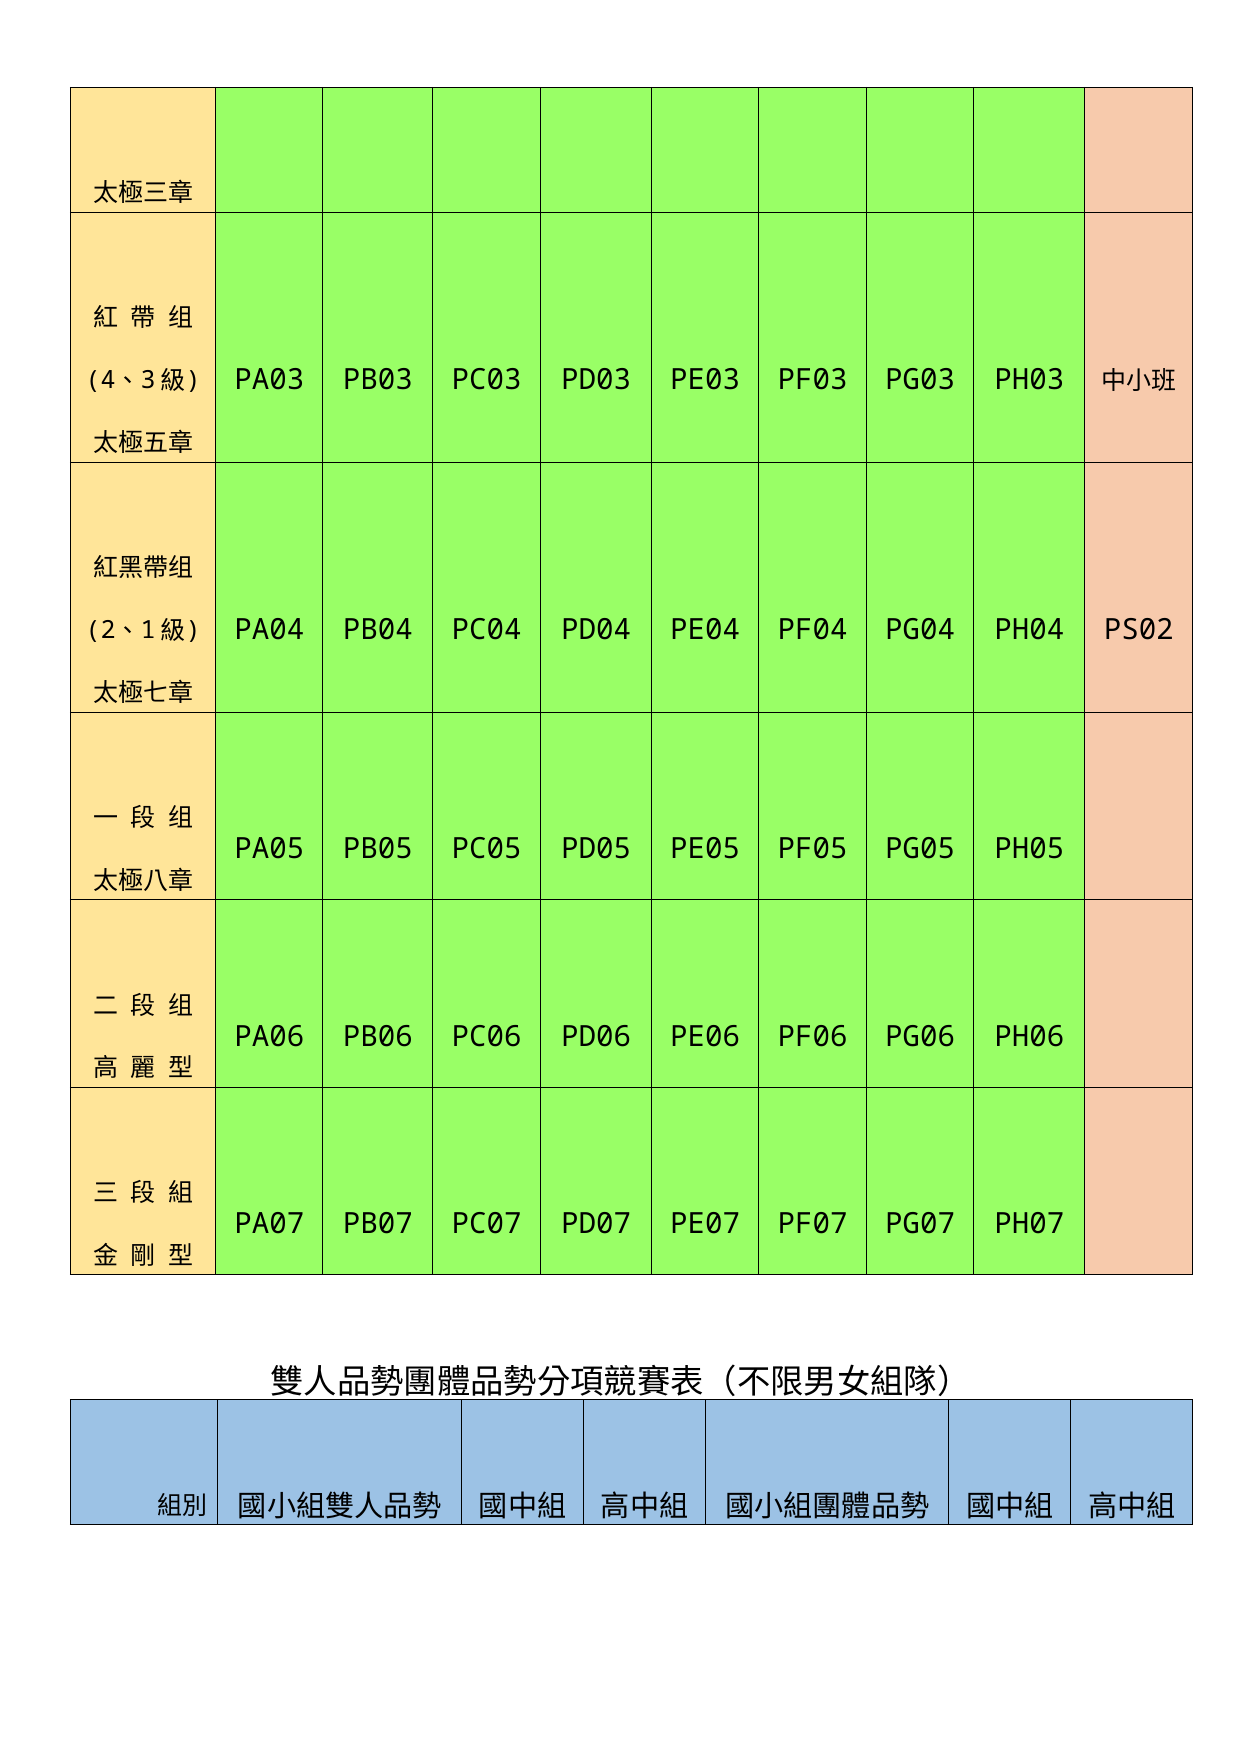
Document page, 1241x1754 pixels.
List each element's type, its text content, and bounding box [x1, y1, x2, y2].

table_cell PG06 [867, 900, 973, 1087]
table_cell PC03 [433, 213, 540, 462]
table_header 國小組雙人品勢 [218, 1400, 461, 1524]
table_cell PD07 [541, 1088, 651, 1274]
text 雙人品勢團體品勢分項競賽表（不限男女組隊） [59, 1337, 1181, 1399]
table_cell PB07 [323, 1088, 432, 1274]
table_cell PH05 [974, 713, 1084, 899]
table_cell [652, 88, 758, 212]
table_cell PE05 [652, 713, 758, 899]
table_cell PF07 [759, 1088, 866, 1274]
table_cell PH03 [974, 213, 1084, 462]
table_cell PH06 [974, 900, 1084, 1087]
table_cell PC04 [433, 463, 540, 712]
table_cell PC05 [433, 713, 540, 899]
table_cell PE07 [652, 1088, 758, 1274]
table_cell 三 段 組 金 剛 型 [71, 1088, 215, 1274]
table_cell [216, 88, 322, 212]
table_cell PB05 [323, 713, 432, 899]
table_cell [867, 88, 973, 212]
table_cell PG04 [867, 463, 973, 712]
table_cell PE03 [652, 213, 758, 462]
table_cell [1085, 900, 1192, 1087]
table_cell PA04 [216, 463, 322, 712]
table_cell PG07 [867, 1088, 973, 1274]
table_cell PS02 [1085, 463, 1192, 712]
table_cell PF04 [759, 463, 866, 712]
table_cell PB04 [323, 463, 432, 712]
table_cell PA03 [216, 213, 322, 462]
table_cell PD06 [541, 900, 651, 1087]
table_cell [974, 88, 1084, 212]
table_header 高中組 [584, 1400, 705, 1524]
table_cell 中小班 [1085, 213, 1192, 462]
table_cell PE06 [652, 900, 758, 1087]
table_cell [323, 88, 432, 212]
table_cell PD04 [541, 463, 651, 712]
table_cell PC07 [433, 1088, 540, 1274]
table_header 國中組 [949, 1400, 1070, 1524]
table_cell PD05 [541, 713, 651, 899]
table_cell PF06 [759, 900, 866, 1087]
table_cell 二 段 组 高 麗 型 [71, 900, 215, 1087]
table_cell [541, 88, 651, 212]
table_cell PA05 [216, 713, 322, 899]
table_cell PB03 [323, 213, 432, 462]
table_cell [1085, 1088, 1192, 1274]
table_cell 紅 帶 组 (4、3級) 太極五章 [71, 213, 215, 462]
table_cell 太極三章 [71, 88, 215, 212]
table_cell 紅黑帶组 (2、1級) 太極七章 [71, 463, 215, 712]
table_cell 一 段 组 太極八章 [71, 713, 215, 899]
table_cell [759, 88, 866, 212]
table_cell PC06 [433, 900, 540, 1087]
table_header 高中組 [1071, 1400, 1192, 1524]
table_cell PF05 [759, 713, 866, 899]
table_cell PG05 [867, 713, 973, 899]
table_cell PA06 [216, 900, 322, 1087]
table_cell [1085, 713, 1192, 899]
table_cell PH04 [974, 463, 1084, 712]
table_cell PD03 [541, 213, 651, 462]
table_cell PA07 [216, 1088, 322, 1274]
table_cell PH07 [974, 1088, 1084, 1274]
table_cell [1085, 88, 1192, 212]
table_cell PB06 [323, 900, 432, 1087]
table_cell PE04 [652, 463, 758, 712]
table_cell [433, 88, 540, 212]
table_header 國中組 [462, 1400, 583, 1524]
table_cell PF03 [759, 213, 866, 462]
table_cell PG03 [867, 213, 973, 462]
table_header 組別 [71, 1400, 217, 1524]
table_header 國小組團體品勢 [706, 1400, 948, 1524]
